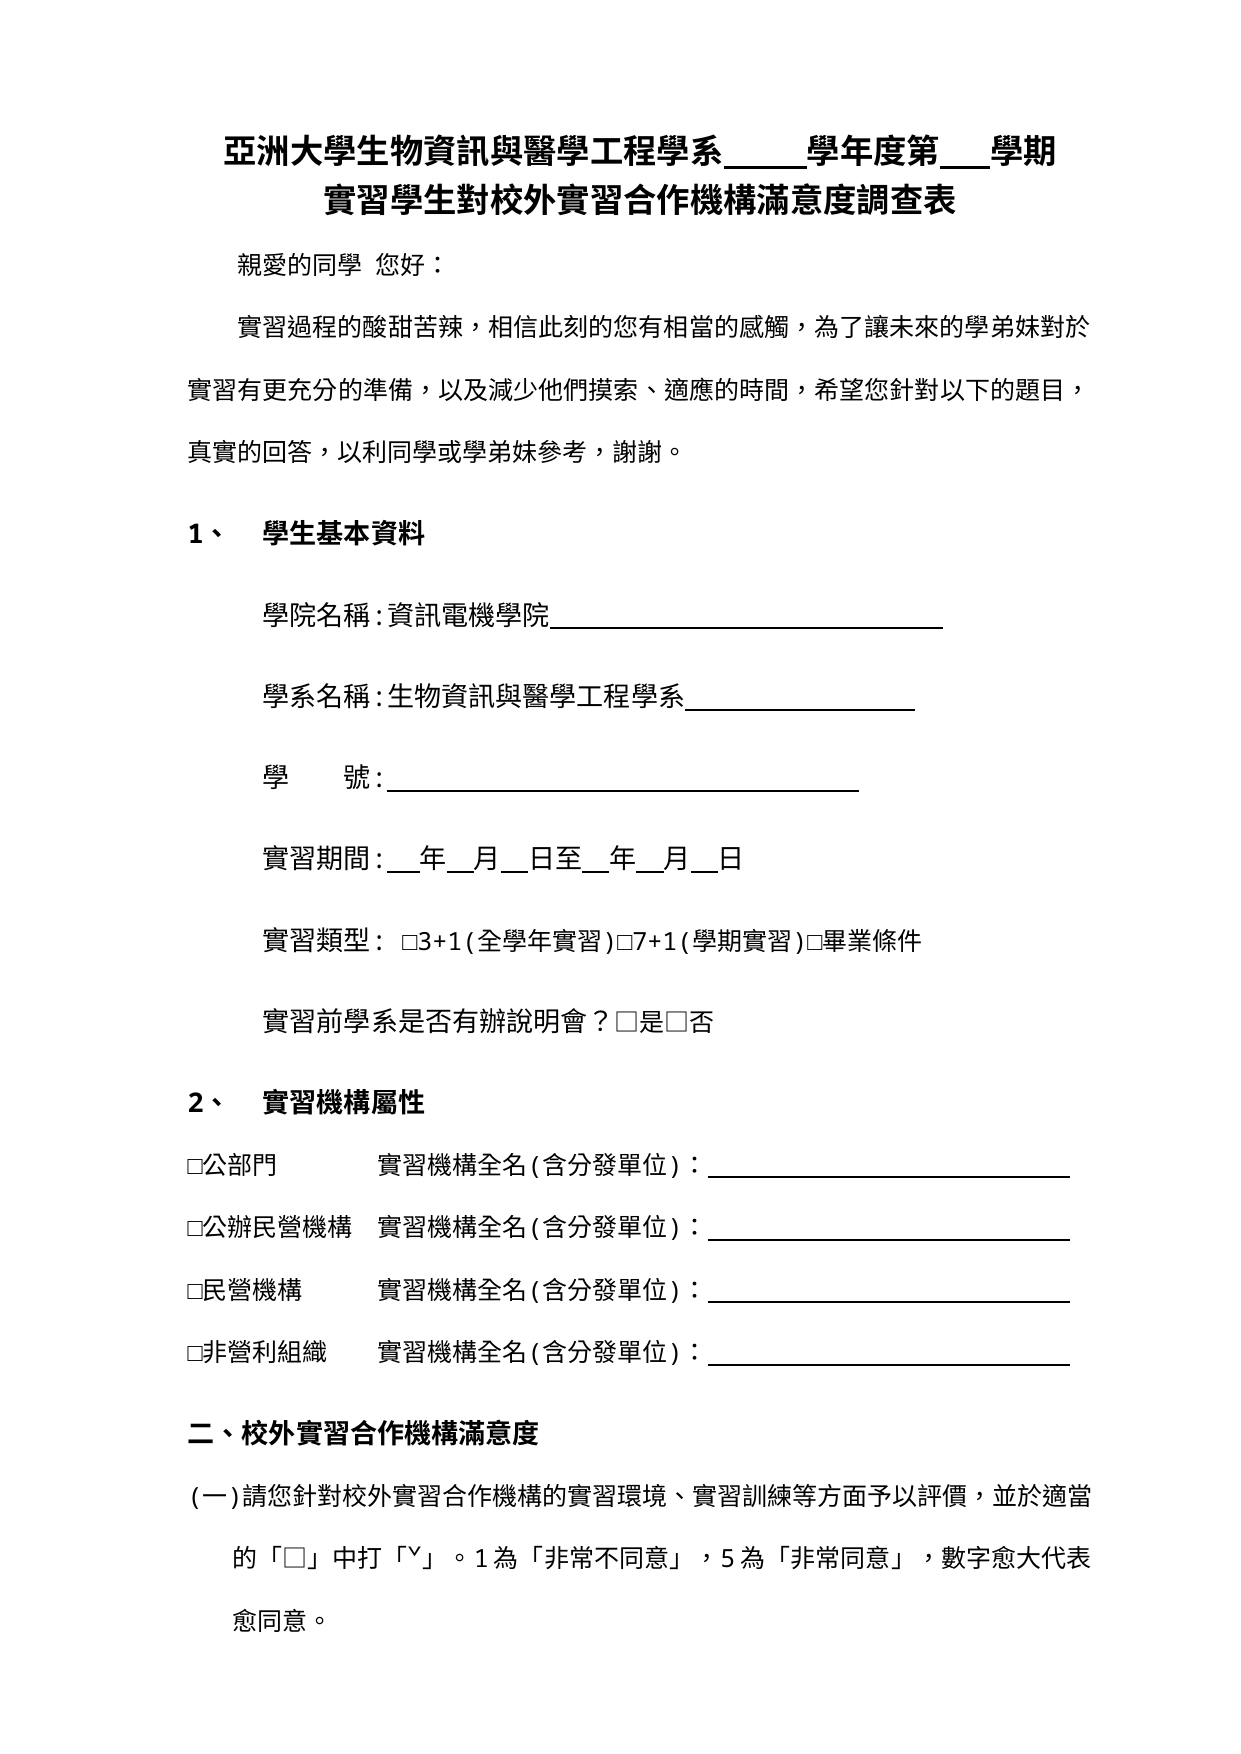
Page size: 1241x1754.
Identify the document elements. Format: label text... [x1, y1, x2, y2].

text 二、校外實習合作機構滿意度 [187, 1390, 1093, 1453]
text 實習類型: □3+1(全學年實習)□7+1(學期實習)□畢業條件 [262, 897, 1093, 959]
text 實習期間: 年 月 日至 年 月 日 [262, 815, 1093, 878]
text 亞洲大學生物資訊與醫學工程學系 學年度第 學期 [187, 125, 1093, 173]
text □非營利組織 實習機構全名(含分發單位)： [187, 1309, 1093, 1372]
list 學生基本資料 [187, 490, 1093, 553]
text (一)請您針對校外實習合作機構的實習環境、實習訓練等方面予以評價，並於適當的「□」中打「ˇ」。1為「非常不同意」，5為「非常同意」，數字愈大代表愈同意。 [187, 1453, 1093, 1640]
text 親愛的同學 您好： [187, 222, 1093, 284]
text □公部門 實習機構全名(含分發單位)： [187, 1122, 1093, 1184]
text 學系名稱:生物資訊與醫學工程學系 [262, 653, 1093, 715]
text 實習過程的酸甜苦辣，相信此刻的您有相當的感觸，為了讓未來的學弟妹對於實習有更充分的準備，以及減少他們摸索、適應的時間，希望您針對以下的題目，真實的回答，以利同學或學弟妹參考，謝謝。 [187, 284, 1093, 472]
text 學院名稱:資訊電機學院 [262, 572, 1093, 634]
text 學 號: [262, 734, 1093, 797]
text □民營機構 實習機構全名(含分發單位)： [187, 1247, 1093, 1309]
list 實習機構屬性 [187, 1059, 1093, 1122]
text 實習學生對校外實習合作機構滿意度調查表 [187, 173, 1093, 222]
text 實習前學系是否有辦說明會？□是□否 [262, 978, 1093, 1040]
text □公辦民營機構 實習機構全名(含分發單位)： [187, 1184, 1093, 1247]
